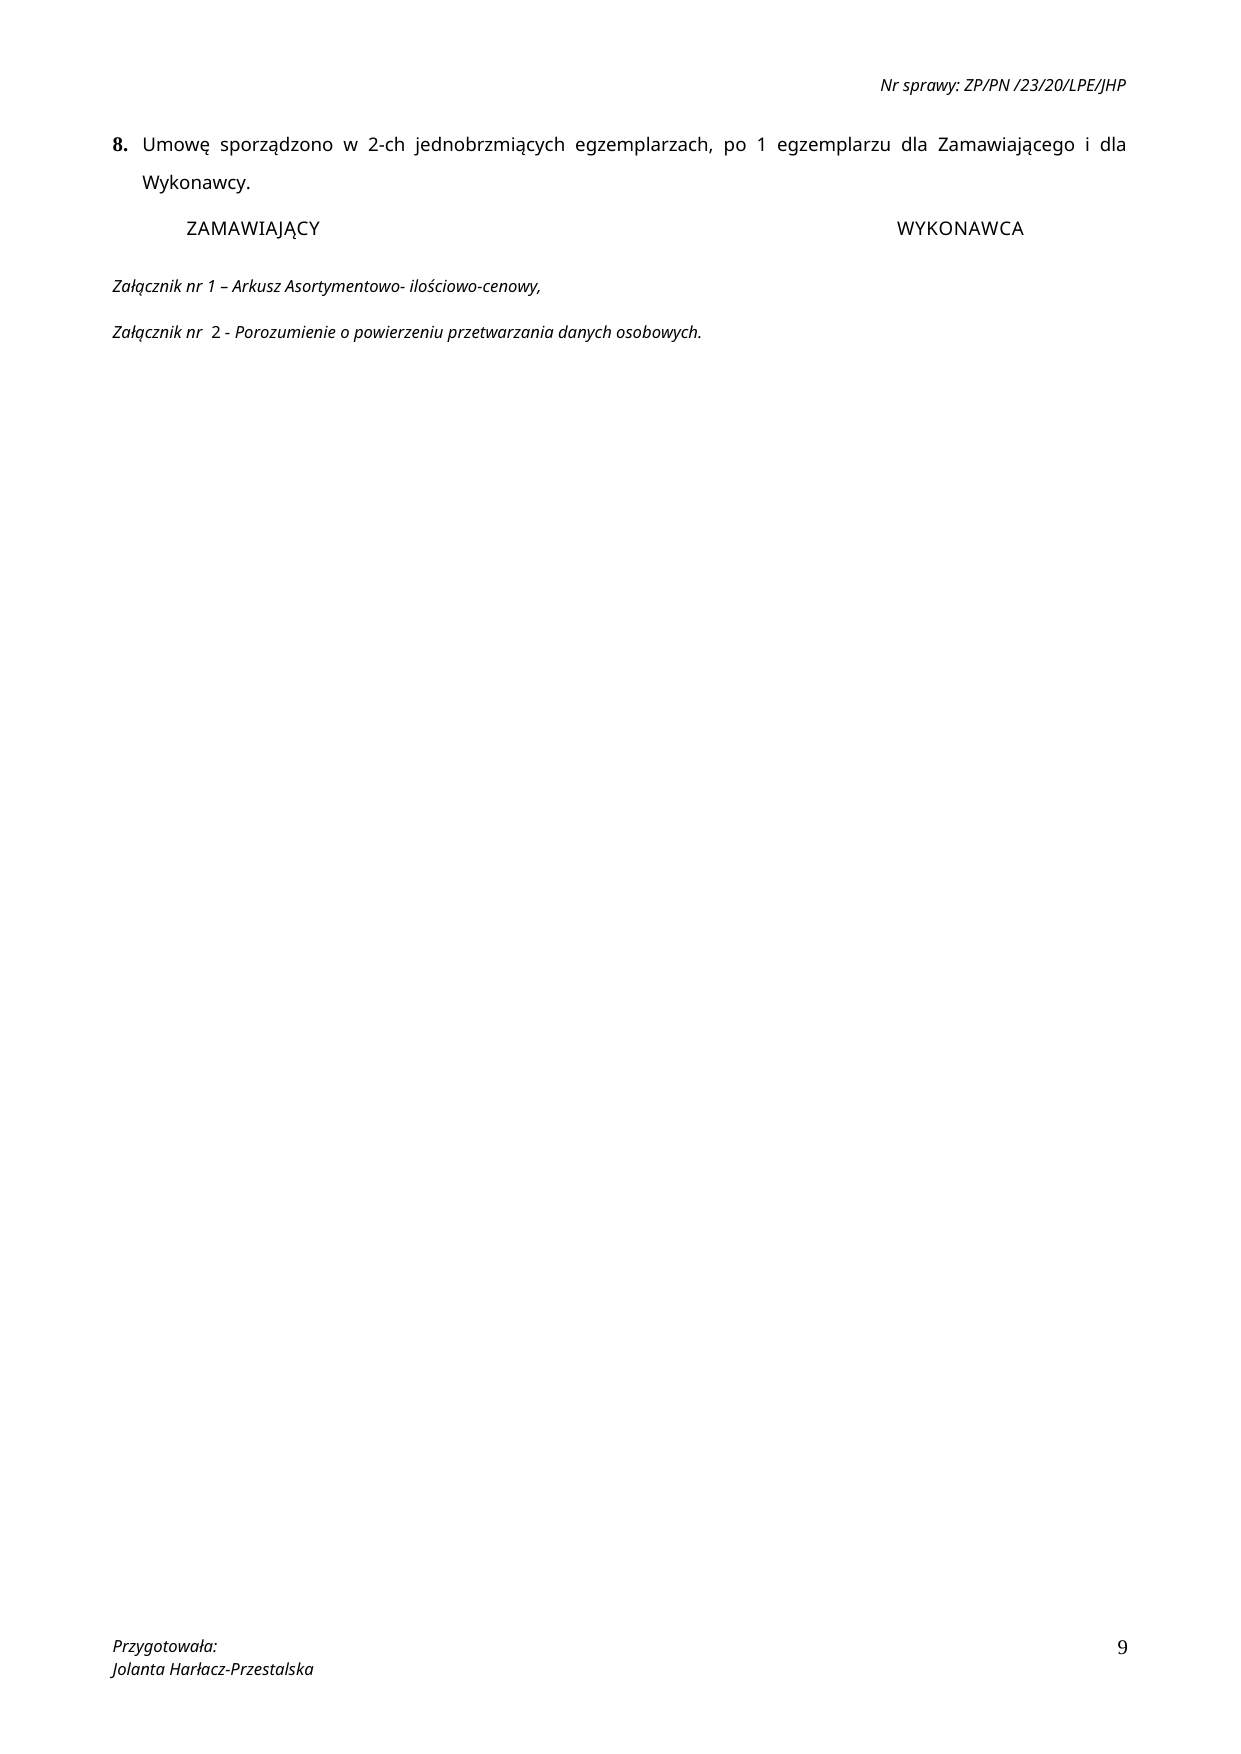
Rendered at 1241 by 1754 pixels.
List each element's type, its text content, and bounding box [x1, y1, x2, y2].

list Umowę sporządzono w 2-ch jednobrzmiących egzemplarzach, po 1 egzemplarzu dla Zamawiającego i dla Wykonawcy. [112, 131, 1128, 195]
text ZAMAWIAJĄCY WYKONAWCA [112, 214, 1137, 241]
text Załącznik nr 1 – Arkusz Asortymentowo- ilościowo-cenowy, [112, 274, 1128, 297]
text Załącznik nr 2 - Porozumienie o powierzeniu przetwarzania danych osobowych. [112, 321, 1128, 343]
